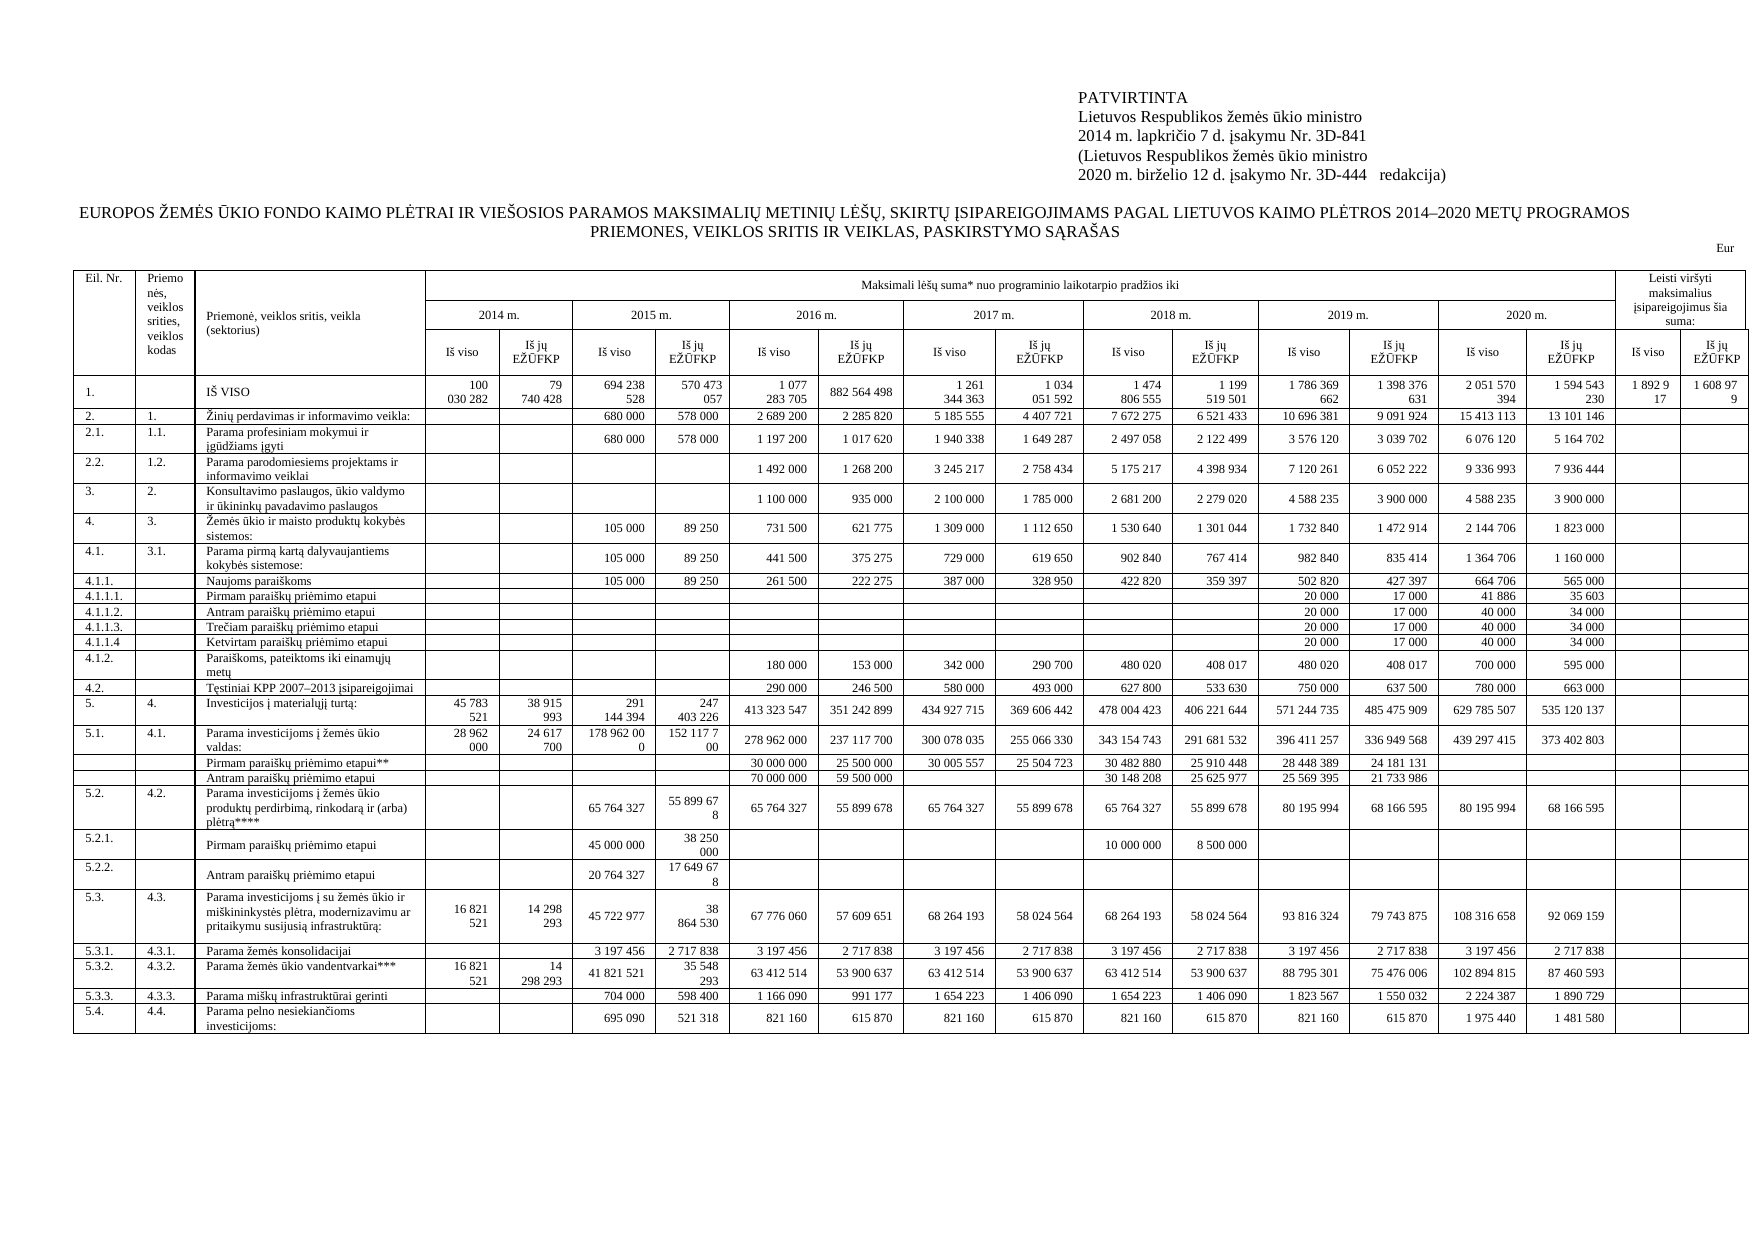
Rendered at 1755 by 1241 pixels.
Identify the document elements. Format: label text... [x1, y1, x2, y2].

table_cell 1 197 200 [730, 425, 818, 453]
table_cell 17 649 678 [656, 860, 729, 889]
table_cell Iš jų EŽŪFKP [819, 330, 903, 375]
table_cell 578 000 [656, 409, 729, 423]
table_cell 75 476 006 [1350, 959, 1438, 988]
table_cell [500, 514, 572, 543]
table_cell [136, 680, 194, 695]
table_cell 88 795 301 [1259, 959, 1349, 988]
table_cell [1084, 635, 1172, 649]
table_cell [1616, 786, 1680, 829]
table_cell 255 066 330 [996, 726, 1083, 754]
table_cell 2015 m. [573, 301, 729, 328]
table_cell Konsultavimo paslaugos, ūkio valdymo ir ūkininkų pavadavimo paslaugos [196, 484, 425, 513]
table_cell 13 101 146 [1527, 409, 1615, 423]
table_cell 359 397 [1173, 574, 1258, 588]
table_cell 571 244 735 [1259, 696, 1349, 724]
table_cell 2 122 499 [1173, 425, 1258, 453]
table_cell [1681, 696, 1748, 724]
table_cell 434 927 715 [904, 696, 995, 724]
table_cell Iš jų EŽŪFKP [500, 330, 572, 375]
table_cell [1681, 755, 1748, 770]
table_cell 3 039 702 [1350, 425, 1438, 453]
table_cell 2 285 820 [819, 409, 903, 423]
table_cell [74, 771, 135, 785]
table_cell [573, 755, 655, 770]
table_cell 25 910 448 [1173, 755, 1258, 770]
table_cell [819, 830, 903, 859]
table_cell 4.1.2. [74, 651, 135, 679]
table_cell 2 224 387 [1439, 989, 1526, 1003]
table_cell 4.1.1.2. [74, 604, 135, 619]
table_cell [1616, 989, 1680, 1003]
table_cell [1681, 726, 1748, 754]
table_header [74, 241, 136, 270]
table_cell 615 870 [819, 1004, 903, 1033]
table_cell [1616, 514, 1680, 543]
table_cell 222 275 [819, 574, 903, 588]
table_cell 615 870 [996, 1004, 1083, 1033]
table_cell 4.1. [74, 544, 135, 572]
table_cell [1259, 830, 1349, 859]
table_cell 28 448 389 [1259, 755, 1349, 770]
table_cell Iš viso [426, 330, 499, 375]
table_cell 4 588 235 [1259, 484, 1349, 513]
table_cell 5 185 555 [904, 409, 995, 423]
table_cell Parama investicijoms į žemės ūkio produktų perdirbimą, rinkodarą ir (arba) plėtrą**** [196, 786, 425, 829]
table_cell [1616, 620, 1680, 634]
table_cell 373 402 803 [1527, 726, 1615, 754]
table_cell [1616, 604, 1680, 619]
table_cell 15 413 113 [1439, 409, 1526, 423]
table_cell 55 899 678 [656, 786, 729, 829]
table_cell 67 776 060 [730, 890, 818, 942]
table_cell [1439, 860, 1526, 889]
table_cell [1616, 860, 1680, 889]
table_cell Parama parodomiesiems projektams ir informavimo veiklai [196, 454, 425, 483]
table_cell 695 090 [573, 1004, 655, 1033]
table_cell 7 120 261 [1259, 454, 1349, 483]
table_cell 621 775 [819, 514, 903, 543]
table_header [1438, 241, 1527, 270]
table_cell Iš viso [1259, 330, 1349, 375]
table_cell [1616, 544, 1680, 572]
table_cell 1 732 840 [1259, 514, 1349, 543]
table_cell Žinių perdavimas ir informavimo veikla: [196, 409, 425, 423]
table_cell 89 250 [656, 574, 729, 588]
table_cell [426, 944, 499, 958]
table_cell 247 403 226 [656, 696, 729, 724]
table_cell 63 412 514 [730, 959, 818, 988]
table_cell 1 406 090 [1173, 989, 1258, 1003]
text EUROPOS ŽEMĖS ŪKIO FONDO KAIMO PLĖTRAI IR VIEŠOSIOS PARAMOS MAKSIMALIŲ METINIŲ LĖŠŲ, SKIRTŲ ĮSIPAREIGOJIMAMS PAGAL LIETUVOS KAIMO PLĖTROS 2014–2020 METŲ PROGRAMOS PRIEMONES, VEIKLOS SRITIS IR VEIKLAS, PASKIRSTYMO SĄRAŠAS [74, 203, 1636, 241]
table_cell 80 195 994 [1259, 786, 1349, 829]
table_cell [1681, 860, 1748, 889]
table_cell 4.2. [136, 786, 194, 829]
table_cell [1173, 604, 1258, 619]
table_cell [656, 484, 729, 513]
table_cell [656, 604, 729, 619]
table_header Eur [1678, 241, 1745, 270]
table_cell 178 962 000 [573, 726, 655, 754]
table_cell 2 717 838 [1527, 944, 1615, 958]
table_cell Antram paraiškų priėmimo etapui [196, 771, 425, 785]
table_cell [500, 771, 572, 785]
table_cell 1 892 917 [1616, 376, 1680, 408]
table_cell [426, 989, 499, 1003]
table_cell [426, 589, 499, 603]
table_cell 750 000 [1259, 680, 1349, 695]
table_cell Paraiškoms, pateiktoms iki einamųjų metų [196, 651, 425, 679]
table_cell Pirmam paraiškų priėmimo etapui** [196, 755, 425, 770]
table_cell 21 733 986 [1350, 771, 1438, 785]
table_header [1615, 241, 1677, 270]
table_cell 439 297 415 [1439, 726, 1526, 754]
table_cell 237 117 700 [819, 726, 903, 754]
table_cell [1681, 651, 1748, 679]
table_cell 25 569 395 [1259, 771, 1349, 785]
table_cell [500, 635, 572, 649]
table_cell 369 606 442 [996, 696, 1083, 724]
table_cell [656, 755, 729, 770]
table_cell [1350, 860, 1438, 889]
table_cell 45 783 521 [426, 696, 499, 724]
table_cell Iš viso [1439, 330, 1526, 375]
table_cell [426, 454, 499, 483]
table_cell [426, 544, 499, 572]
table_cell 595 000 [1527, 651, 1615, 679]
table_cell 28 962 000 [426, 726, 499, 754]
table_cell [136, 860, 194, 889]
table_cell 1 261 344 363 [904, 376, 995, 408]
table_cell [730, 589, 818, 603]
table_cell 68 264 193 [904, 890, 995, 942]
table_cell 375 275 [819, 544, 903, 572]
table_cell 580 000 [904, 680, 995, 695]
table_cell 1. [136, 409, 194, 423]
table_cell 100 030 282 [426, 376, 499, 408]
text 2014 m. lapkričio 7 d. įsakymu Nr. 3D-841 [1078, 126, 1636, 145]
table_cell [426, 409, 499, 423]
table_cell [1681, 620, 1748, 634]
table_header [729, 241, 818, 270]
table_cell Priemonės, veiklos srities, veiklos kodas [136, 271, 194, 375]
table_header [425, 241, 729, 270]
table_cell 1 550 032 [1350, 989, 1438, 1003]
table_cell 1 364 706 [1439, 544, 1526, 572]
table_cell 2 717 838 [1173, 944, 1258, 958]
table_cell 664 706 [1439, 574, 1526, 588]
table_cell [1084, 589, 1172, 603]
table_cell 87 460 593 [1527, 959, 1615, 988]
table_cell 63 412 514 [1084, 959, 1172, 988]
table_cell 65 764 327 [573, 786, 655, 829]
table_cell [426, 635, 499, 649]
table_cell [500, 944, 572, 958]
table_cell 30 482 880 [1084, 755, 1172, 770]
table_cell 4.3.3. [136, 989, 194, 1003]
table_cell 2018 m. [1084, 301, 1258, 328]
table_cell 935 000 [819, 484, 903, 513]
table_cell 89 250 [656, 544, 729, 572]
table_cell [1527, 860, 1615, 889]
table_cell [136, 771, 194, 785]
table_cell 902 840 [1084, 544, 1172, 572]
table_cell 821 160 [730, 1004, 818, 1033]
table_cell 92 069 159 [1527, 890, 1615, 942]
table_cell 20 000 [1259, 604, 1349, 619]
table_cell [500, 830, 572, 859]
table_cell [1681, 680, 1748, 695]
table_cell [1350, 830, 1438, 859]
table_cell 408 017 [1350, 651, 1438, 679]
table_cell [1439, 755, 1526, 770]
table_cell 1 100 000 [730, 484, 818, 513]
table_cell 5.2. [74, 786, 135, 829]
table_cell [1527, 771, 1615, 785]
table_cell [573, 771, 655, 785]
table_cell 108 316 658 [1439, 890, 1526, 942]
table_cell 65 764 327 [730, 786, 818, 829]
table_cell 4.1.1.1. [74, 589, 135, 603]
table_cell 4.2. [74, 680, 135, 695]
table_cell [426, 860, 499, 889]
table_cell 3 197 456 [1439, 944, 1526, 958]
table_cell 2017 m. [904, 301, 1083, 328]
table_cell [500, 786, 572, 829]
table_header [995, 241, 1084, 270]
table_cell 20 764 327 [573, 860, 655, 889]
table_cell 2 279 020 [1173, 484, 1258, 513]
table_cell 521 318 [656, 1004, 729, 1033]
table_cell 1.1. [136, 425, 194, 453]
table_cell [656, 771, 729, 785]
table_cell [730, 830, 818, 859]
table_cell Parama žemės konsolidacijai [196, 944, 425, 958]
table_cell 2016 m. [730, 301, 903, 328]
table_cell [136, 635, 194, 649]
table_cell 4. [74, 514, 135, 543]
table_cell 1 160 000 [1527, 544, 1615, 572]
table_cell 17 000 [1350, 604, 1438, 619]
table_cell 1 823 000 [1527, 514, 1615, 543]
table_header [136, 241, 195, 270]
table_cell 1 975 440 [1439, 1004, 1526, 1033]
table_cell 6 052 222 [1350, 454, 1438, 483]
table_cell [904, 771, 995, 785]
table_cell [1439, 830, 1526, 859]
table_cell [1681, 425, 1748, 453]
table_cell 2019 m. [1259, 301, 1438, 328]
table_header [1350, 241, 1438, 270]
table_cell 4. [136, 696, 194, 724]
table_cell 20 000 [1259, 620, 1349, 634]
table_cell 152 117 700 [656, 726, 729, 754]
table_cell 478 004 423 [1084, 696, 1172, 724]
table_cell [500, 574, 572, 588]
table_cell [819, 620, 903, 634]
table_cell 2020 m. [1439, 301, 1615, 328]
table_cell 413 323 547 [730, 696, 818, 724]
table_cell 3. [136, 514, 194, 543]
table_cell [1439, 771, 1526, 785]
table_cell [1173, 635, 1258, 649]
table_cell 5.3.3. [74, 989, 135, 1003]
table_cell 70 000 000 [730, 771, 818, 785]
table_cell 9 091 924 [1350, 409, 1438, 423]
table_cell 16 821 521 [426, 890, 499, 942]
table_cell [730, 635, 818, 649]
table_cell 5.3.2. [74, 959, 135, 988]
table_cell 53 900 637 [996, 959, 1083, 988]
table_cell [426, 620, 499, 634]
table_cell 1 890 729 [1527, 989, 1615, 1003]
table_cell Eil. Nr. [74, 271, 135, 375]
table_cell [996, 860, 1083, 889]
table_cell [1173, 860, 1258, 889]
table_cell 694 238 528 [573, 376, 655, 408]
table_cell [1259, 860, 1349, 889]
table_cell 5.4. [74, 1004, 135, 1033]
table_cell 1 786 369 662 [1259, 376, 1349, 408]
table_cell Iš viso [1084, 330, 1172, 375]
table_cell 700 000 [1439, 651, 1526, 679]
table_cell 4.4. [136, 1004, 194, 1033]
table_cell [1681, 604, 1748, 619]
table_cell 1 166 090 [730, 989, 818, 1003]
table_cell [74, 755, 135, 770]
table_cell 68 166 595 [1527, 786, 1615, 829]
table_cell 3 900 000 [1527, 484, 1615, 513]
table_cell [426, 1004, 499, 1033]
table_cell 882 564 498 [819, 376, 903, 408]
table_cell 991 177 [819, 989, 903, 1003]
table_cell 300 078 035 [904, 726, 995, 754]
table_cell [656, 635, 729, 649]
table_cell [136, 755, 194, 770]
table_cell 105 000 [573, 574, 655, 588]
table_cell 5.1. [74, 726, 135, 754]
table_cell 4.1.1.4 [74, 635, 135, 649]
table_cell [136, 604, 194, 619]
table_cell 680 000 [573, 409, 655, 423]
table_cell 2 717 838 [819, 944, 903, 958]
table_cell 24 617 700 [500, 726, 572, 754]
table_cell [1681, 635, 1748, 649]
table_cell [1616, 454, 1680, 483]
table_cell [426, 425, 499, 453]
table_cell [1681, 454, 1748, 483]
text Lietuvos Respublikos žemės ūkio ministro [1078, 107, 1636, 126]
table_cell 3. [74, 484, 135, 513]
table_cell [573, 651, 655, 679]
table_header [1173, 241, 1258, 270]
table_cell 65 764 327 [904, 786, 995, 829]
table_cell [1173, 589, 1258, 603]
table_cell 14 298 293 [500, 959, 572, 988]
table_cell Iš jų EŽŪFKP [996, 330, 1083, 375]
table_cell 93 816 324 [1259, 890, 1349, 942]
table_cell Antram paraiškų priėmimo etapui [196, 604, 425, 619]
table_cell [500, 755, 572, 770]
table_cell 102 894 815 [1439, 959, 1526, 988]
table_cell [573, 620, 655, 634]
table_cell 1 530 640 [1084, 514, 1172, 543]
table_cell 619 650 [996, 544, 1083, 572]
table_cell 336 949 568 [1350, 726, 1438, 754]
table_cell [656, 680, 729, 695]
table_cell 65 764 327 [1084, 786, 1172, 829]
table_cell [136, 830, 194, 859]
table_cell 57 609 651 [819, 890, 903, 942]
table_cell Antram paraiškų priėmimo etapui [196, 860, 425, 889]
table_cell 731 500 [730, 514, 818, 543]
table_cell 615 870 [1173, 1004, 1258, 1033]
table_cell 2. [136, 484, 194, 513]
table_cell 30 005 557 [904, 755, 995, 770]
table_cell Iš jų EŽŪFKP [1350, 330, 1438, 375]
table_cell 1 199 519 501 [1173, 376, 1258, 408]
table_header [1258, 241, 1349, 270]
table_cell [1681, 514, 1748, 543]
table_cell 38 250 000 [656, 830, 729, 859]
table_cell 1 034 051 592 [996, 376, 1083, 408]
table_cell 34 000 [1527, 635, 1615, 649]
table_cell [426, 484, 499, 513]
table_cell [1616, 635, 1680, 649]
table_cell 663 000 [1527, 680, 1615, 695]
table_cell 1 406 090 [996, 989, 1083, 1003]
table_cell [573, 454, 655, 483]
table_cell [996, 830, 1083, 859]
table_cell 4 398 934 [1173, 454, 1258, 483]
table_cell 291 681 532 [1173, 726, 1258, 754]
table_cell 570 473 057 [656, 376, 729, 408]
table_cell Parama investicijoms į su žemės ūkio ir miškininkystės plėtra, modernizavimu ar pritaikymu susijusią infrastruktūrą: [196, 890, 425, 942]
table_cell 767 414 [1173, 544, 1258, 572]
table_cell Iš jų EŽŪFKP [1527, 330, 1615, 375]
table_cell [1616, 409, 1680, 423]
table_cell 3.1. [136, 544, 194, 572]
table_cell [1616, 696, 1680, 724]
table_cell 4.1. [136, 726, 194, 754]
text 2020 m. birželio 12 d. įsakymo Nr. 3D-444 redakcija) [1078, 164, 1636, 184]
table_cell 578 000 [656, 425, 729, 453]
table_cell [1084, 604, 1172, 619]
table_cell 3 576 120 [1259, 425, 1349, 453]
table_cell Investicijos į materialųjį turtą: [196, 696, 425, 724]
table_cell 480 020 [1084, 651, 1172, 679]
table_cell 2 717 838 [656, 944, 729, 958]
table_cell Žemės ūkio ir maisto produktų kokybės sistemos: [196, 514, 425, 543]
table_cell [819, 589, 903, 603]
table_cell 2 758 434 [996, 454, 1083, 483]
table_cell 441 500 [730, 544, 818, 572]
table_cell [1527, 830, 1615, 859]
table_cell [1616, 680, 1680, 695]
table_cell 105 000 [573, 544, 655, 572]
table_cell 1 594 543 230 [1527, 376, 1615, 408]
text (Lietuvos Respublikos žemės ūkio ministro [1078, 145, 1636, 164]
table_cell [1084, 860, 1172, 889]
table_cell 30 000 000 [730, 755, 818, 770]
table_cell [819, 860, 903, 889]
table_cell [500, 604, 572, 619]
table_cell [500, 425, 572, 453]
table_cell [136, 589, 194, 603]
table_cell [500, 620, 572, 634]
table_cell [1681, 959, 1748, 988]
table_cell 2 497 058 [1084, 425, 1172, 453]
table_cell 35 603 [1527, 589, 1615, 603]
table_cell 3 197 456 [1259, 944, 1349, 958]
table_cell [656, 454, 729, 483]
table_cell 1.2. [136, 454, 194, 483]
table_cell 2 681 200 [1084, 484, 1172, 513]
table_cell [819, 604, 903, 619]
table_cell 5 164 702 [1527, 425, 1615, 453]
table_cell 2 100 000 [904, 484, 995, 513]
table_cell 1 472 914 [1350, 514, 1438, 543]
table_cell 2 144 706 [1439, 514, 1526, 543]
table_cell [996, 771, 1083, 785]
table_cell 105 000 [573, 514, 655, 543]
table_cell Maksimali lėšų suma* nuo programinio laikotarpio pradžios iki [426, 271, 1615, 300]
table_header [195, 241, 425, 270]
table_cell 821 160 [1259, 1004, 1349, 1033]
table_cell 53 900 637 [1173, 959, 1258, 988]
table_cell 704 000 [573, 989, 655, 1003]
table_cell 3 197 456 [573, 944, 655, 958]
table_cell [1527, 755, 1615, 770]
table_cell [500, 860, 572, 889]
table_header [1084, 241, 1172, 270]
table_cell Ketvirtam paraiškų priėmimo etapui [196, 635, 425, 649]
table_cell [819, 635, 903, 649]
table_cell 20 000 [1259, 635, 1349, 649]
table_cell [426, 786, 499, 829]
table_cell 3 197 456 [904, 944, 995, 958]
table_cell 598 400 [656, 989, 729, 1003]
table_cell 25 625 977 [1173, 771, 1258, 785]
table_cell [1616, 944, 1680, 958]
table_cell 24 181 131 [1350, 755, 1438, 770]
table_cell [730, 604, 818, 619]
table_cell [1616, 651, 1680, 679]
table_cell 2 051 570 394 [1439, 376, 1526, 408]
table_cell 1 301 044 [1173, 514, 1258, 543]
table_cell 342 000 [904, 651, 995, 679]
table_cell 982 840 [1259, 544, 1349, 572]
table_cell [426, 830, 499, 859]
table_cell [996, 635, 1083, 649]
table_cell 729 000 [904, 544, 995, 572]
table_cell 180 000 [730, 651, 818, 679]
table_cell 328 950 [996, 574, 1083, 588]
table_cell [573, 680, 655, 695]
table_cell [656, 651, 729, 679]
table_cell 1. [74, 376, 135, 408]
table_cell [1681, 944, 1748, 958]
table_cell [1616, 959, 1680, 988]
table_cell Iš viso [1616, 330, 1680, 375]
table_cell 59 500 000 [819, 771, 903, 785]
table_cell Parama pelno nesiekiančioms investicijoms: [196, 1004, 425, 1033]
table_cell 2.1. [74, 425, 135, 453]
table_cell 1 474 806 555 [1084, 376, 1172, 408]
table_cell 4 407 721 [996, 409, 1083, 423]
table_cell [136, 620, 194, 634]
table_cell 1 112 650 [996, 514, 1083, 543]
table_cell [730, 620, 818, 634]
table_cell [426, 514, 499, 543]
table_header [904, 241, 995, 270]
table_cell [1681, 574, 1748, 588]
table_cell [1616, 830, 1680, 859]
table_cell 80 195 994 [1439, 786, 1526, 829]
table_cell 278 962 000 [730, 726, 818, 754]
table_cell Parama žemės ūkio vandentvarkai*** [196, 959, 425, 988]
table_cell 4.3.1. [136, 944, 194, 958]
table_cell 821 160 [1084, 1004, 1172, 1033]
table_cell [500, 1004, 572, 1033]
table_cell [136, 651, 194, 679]
table_cell 5.2.1. [74, 830, 135, 859]
table_cell [573, 604, 655, 619]
table_header [1527, 241, 1615, 270]
table_cell 89 250 [656, 514, 729, 543]
table_cell [136, 376, 194, 408]
table_cell [573, 484, 655, 513]
table_cell [573, 635, 655, 649]
table_cell 680 000 [573, 425, 655, 453]
table_cell 1 309 000 [904, 514, 995, 543]
table_cell [1681, 890, 1748, 942]
table_cell 4.3.2. [136, 959, 194, 988]
table_cell 4.1.1. [74, 574, 135, 588]
table_cell Trečiam paraiškų priėmimo etapui [196, 620, 425, 634]
table_cell [500, 680, 572, 695]
table_cell 1 785 000 [996, 484, 1083, 513]
table_cell [1616, 574, 1680, 588]
table_cell [500, 544, 572, 572]
table_cell [500, 989, 572, 1003]
table_cell Pirmam paraiškų priėmimo etapui [196, 830, 425, 859]
table_cell 10 000 000 [1084, 830, 1172, 859]
table_cell [1616, 589, 1680, 603]
table_cell Parama investicijoms į žemės ūkio valdas: [196, 726, 425, 754]
table_cell 835 414 [1350, 544, 1438, 572]
table_cell [1616, 890, 1680, 942]
table_cell [1616, 726, 1680, 754]
table_cell 535 120 137 [1527, 696, 1615, 724]
table_cell 5. [74, 696, 135, 724]
table_cell 408 017 [1173, 651, 1258, 679]
table_cell 1 823 567 [1259, 989, 1349, 1003]
table_cell [996, 604, 1083, 619]
table_cell 2. [74, 409, 135, 423]
table_cell 5.3.1. [74, 944, 135, 958]
table_cell 502 820 [1259, 574, 1349, 588]
table_cell [1616, 425, 1680, 453]
table_cell 53 900 637 [819, 959, 903, 988]
table_cell 35 548 293 [656, 959, 729, 988]
table_cell 5 175 217 [1084, 454, 1172, 483]
table_cell [904, 860, 995, 889]
table_cell 17 000 [1350, 620, 1438, 634]
table_cell Naujoms paraiškoms [196, 574, 425, 588]
table_cell 5.2.2. [74, 860, 135, 889]
table_cell 351 242 899 [819, 696, 903, 724]
table_cell 79 743 875 [1350, 890, 1438, 942]
table_cell Leisti viršyti maksimalius įsipareigojimus šia suma: [1616, 271, 1745, 328]
table_cell 493 000 [996, 680, 1083, 695]
table_cell 58 024 564 [996, 890, 1083, 942]
table_cell 41 821 521 [573, 959, 655, 988]
table_cell 16 821 521 [426, 959, 499, 988]
table_cell 290 000 [730, 680, 818, 695]
table_cell 1 608 979 [1681, 376, 1748, 408]
table_cell 261 500 [730, 574, 818, 588]
table_cell 1 940 338 [904, 425, 995, 453]
table_cell 4 588 235 [1439, 484, 1526, 513]
table_cell [904, 604, 995, 619]
table_cell Parama pirmą kartą dalyvaujantiems kokybės sistemose: [196, 544, 425, 572]
table_cell 34 000 [1527, 620, 1615, 634]
table_cell 8 500 000 [1173, 830, 1258, 859]
table_cell 45 000 000 [573, 830, 655, 859]
table_cell 396 411 257 [1259, 726, 1349, 754]
table_cell 40 000 [1439, 604, 1526, 619]
table_cell 2014 m. [426, 301, 572, 328]
table_cell 30 148 208 [1084, 771, 1172, 785]
table_cell Tęstiniai KPP 2007–2013 įsipareigojimai [196, 680, 425, 695]
table_cell [656, 589, 729, 603]
table_cell 153 000 [819, 651, 903, 679]
table_cell Iš viso [573, 330, 655, 375]
table_cell 34 000 [1527, 604, 1615, 619]
table_cell Iš viso [730, 330, 818, 375]
table_cell 1 481 580 [1527, 1004, 1615, 1033]
table_cell 343 154 743 [1084, 726, 1172, 754]
table_cell 45 722 977 [573, 890, 655, 942]
table_cell 2 689 200 [730, 409, 818, 423]
table_cell 1 017 620 [819, 425, 903, 453]
table_cell [996, 620, 1083, 634]
table_cell 41 886 [1439, 589, 1526, 603]
table_cell 1 649 287 [996, 425, 1083, 453]
table_cell [426, 651, 499, 679]
table_cell [1084, 620, 1172, 634]
table_cell 68 264 193 [1084, 890, 1172, 942]
table_cell 629 785 507 [1439, 696, 1526, 724]
table_cell [1681, 484, 1748, 513]
table_cell [500, 651, 572, 679]
table_cell 55 899 678 [1173, 786, 1258, 829]
table_cell 38 864 530 [656, 890, 729, 942]
table_cell 4.1.1.3. [74, 620, 135, 634]
table_cell 780 000 [1439, 680, 1526, 695]
table_cell [904, 620, 995, 634]
table_cell 3 900 000 [1350, 484, 1438, 513]
table_cell 6 521 433 [1173, 409, 1258, 423]
table_cell [1681, 830, 1748, 859]
table_cell [426, 574, 499, 588]
table_cell Iš jų EŽŪFKP [656, 330, 729, 375]
table_cell [426, 680, 499, 695]
table_cell Pirmam paraiškų priėmimo etapui [196, 589, 425, 603]
table_cell 7 936 444 [1527, 454, 1615, 483]
table_cell 40 000 [1439, 635, 1526, 649]
table_cell [1681, 786, 1748, 829]
table_cell [730, 860, 818, 889]
table_cell 637 500 [1350, 680, 1438, 695]
table_cell [1616, 484, 1680, 513]
table_cell 821 160 [904, 1004, 995, 1033]
table_cell [426, 755, 499, 770]
table_cell Parama profesiniam mokymui ir įgūdžiams įgyti [196, 425, 425, 453]
table_cell 615 870 [1350, 1004, 1438, 1033]
table_cell 2 717 838 [1350, 944, 1438, 958]
table_cell 20 000 [1259, 589, 1349, 603]
table_cell [1681, 589, 1748, 603]
table_cell 10 696 381 [1259, 409, 1349, 423]
table_cell 1 654 223 [1084, 989, 1172, 1003]
table_cell 246 500 [819, 680, 903, 695]
table_cell 627 800 [1084, 680, 1172, 695]
table_cell [1681, 409, 1748, 423]
table_cell [1173, 620, 1258, 634]
table_cell 9 336 993 [1439, 454, 1526, 483]
table_cell 55 899 678 [819, 786, 903, 829]
table_cell 79 740 428 [500, 376, 572, 408]
table_cell [500, 589, 572, 603]
table_cell 58 024 564 [1173, 890, 1258, 942]
table_cell [656, 620, 729, 634]
table_cell 25 500 000 [819, 755, 903, 770]
table_cell 14 298 293 [500, 890, 572, 942]
table_cell 17 000 [1350, 635, 1438, 649]
table_cell 3 197 456 [730, 944, 818, 958]
table_cell 387 000 [904, 574, 995, 588]
table_cell [1616, 771, 1680, 785]
table_cell 63 412 514 [904, 959, 995, 988]
table_cell 55 899 678 [996, 786, 1083, 829]
table_cell 6 076 120 [1439, 425, 1526, 453]
table_cell 480 020 [1259, 651, 1349, 679]
table_cell 7 672 275 [1084, 409, 1172, 423]
table_cell [1681, 771, 1748, 785]
text PATVIRTINTA [1078, 88, 1636, 107]
table_cell Priemonė, veiklos sritis, veikla (sektorius) [196, 271, 425, 375]
table_cell 533 630 [1173, 680, 1258, 695]
table_cell Iš viso [904, 330, 995, 375]
table_cell IŠ VISO [196, 376, 425, 408]
table_cell [500, 409, 572, 423]
table_cell 1 268 200 [819, 454, 903, 483]
table_cell [500, 454, 572, 483]
table_cell 565 000 [1527, 574, 1615, 588]
table_cell Iš jų EŽŪFKP [1173, 330, 1258, 375]
table_cell [426, 771, 499, 785]
table_cell 291 144 394 [573, 696, 655, 724]
table_cell 290 700 [996, 651, 1083, 679]
table_cell 406 221 644 [1173, 696, 1258, 724]
table_cell 3 245 217 [904, 454, 995, 483]
table_cell [1681, 544, 1748, 572]
table_cell 68 166 595 [1350, 786, 1438, 829]
table_cell 427 397 [1350, 574, 1438, 588]
table_cell [426, 604, 499, 619]
table_cell [904, 830, 995, 859]
table_cell 40 000 [1439, 620, 1526, 634]
table_cell 5.3. [74, 890, 135, 942]
table_cell 4.3. [136, 890, 194, 942]
table_cell [996, 589, 1083, 603]
table_cell 422 820 [1084, 574, 1172, 588]
table_cell 485 475 909 [1350, 696, 1438, 724]
table_cell [1616, 755, 1680, 770]
table_cell [904, 589, 995, 603]
table_cell [1616, 1004, 1680, 1033]
table_cell 1 398 376 631 [1350, 376, 1438, 408]
table_cell Iš jų EŽŪFKP [1681, 330, 1748, 375]
table_cell [904, 635, 995, 649]
table_cell 2 717 838 [996, 944, 1083, 958]
table_cell Parama miškų infrastruktūrai gerinti [196, 989, 425, 1003]
table_cell [136, 574, 194, 588]
table_header [818, 241, 904, 270]
table_cell [1681, 989, 1748, 1003]
table_cell [573, 589, 655, 603]
table_cell 25 504 723 [996, 755, 1083, 770]
table_cell 38 915 993 [500, 696, 572, 724]
table_cell 1 492 000 [730, 454, 818, 483]
table_cell 2.2. [74, 454, 135, 483]
table_cell 3 197 456 [1084, 944, 1172, 958]
table_cell [500, 484, 572, 513]
table_cell 1 654 223 [904, 989, 995, 1003]
table_cell 17 000 [1350, 589, 1438, 603]
table_cell 1 077 283 705 [730, 376, 818, 408]
table_cell [1681, 1004, 1748, 1033]
